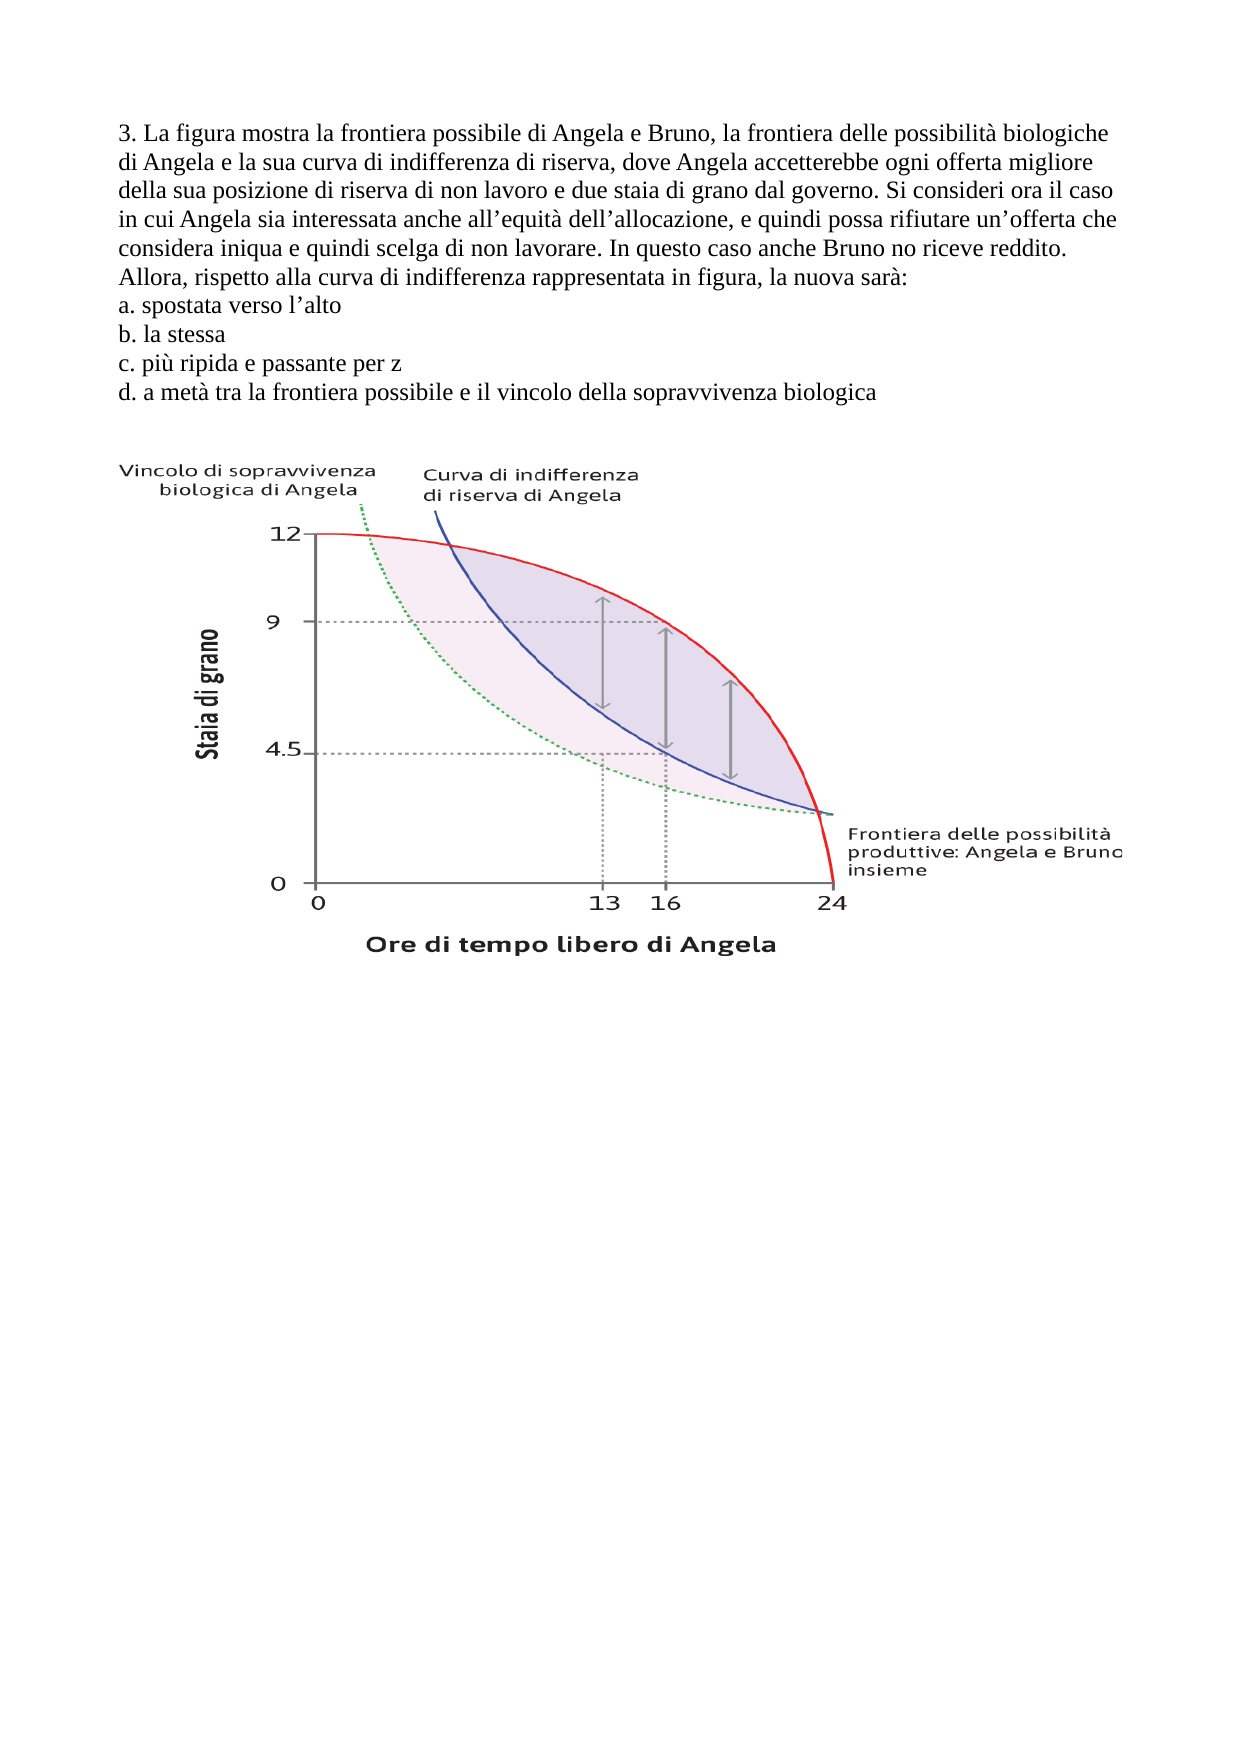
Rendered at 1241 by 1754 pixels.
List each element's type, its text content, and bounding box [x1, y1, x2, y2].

text d. a metà tra la frontiera possibile e il vincolo della sopravvivenza biologica [118, 377, 1122, 406]
text c. più ripida e passante per z [118, 348, 1122, 377]
text b. la stessa [118, 319, 1122, 348]
text a. spostata verso l’alto [118, 291, 1122, 319]
text 3. La figura mostra la frontiera possibile di Angela e Bruno, la frontiera delle possibilità biologiche di Angela e la sua curva di indifferenza di riserva, dove Angela accetterebbe ogni offerta migliore della sua posizione di riserva di non lavoro e due staia di grano dal governo. Si consideri ora il caso in cui Angela sia interessata anche all’equità dell’allocazione, e quindi possa rifiutare un’offerta che considera iniqua e quindi scelga di non lavorare. In questo caso anche Bruno no riceve reddito. Allora, rispetto alla curva di indifferenza rappresentata in figura, la nuova sarà: [118, 118, 1122, 291]
